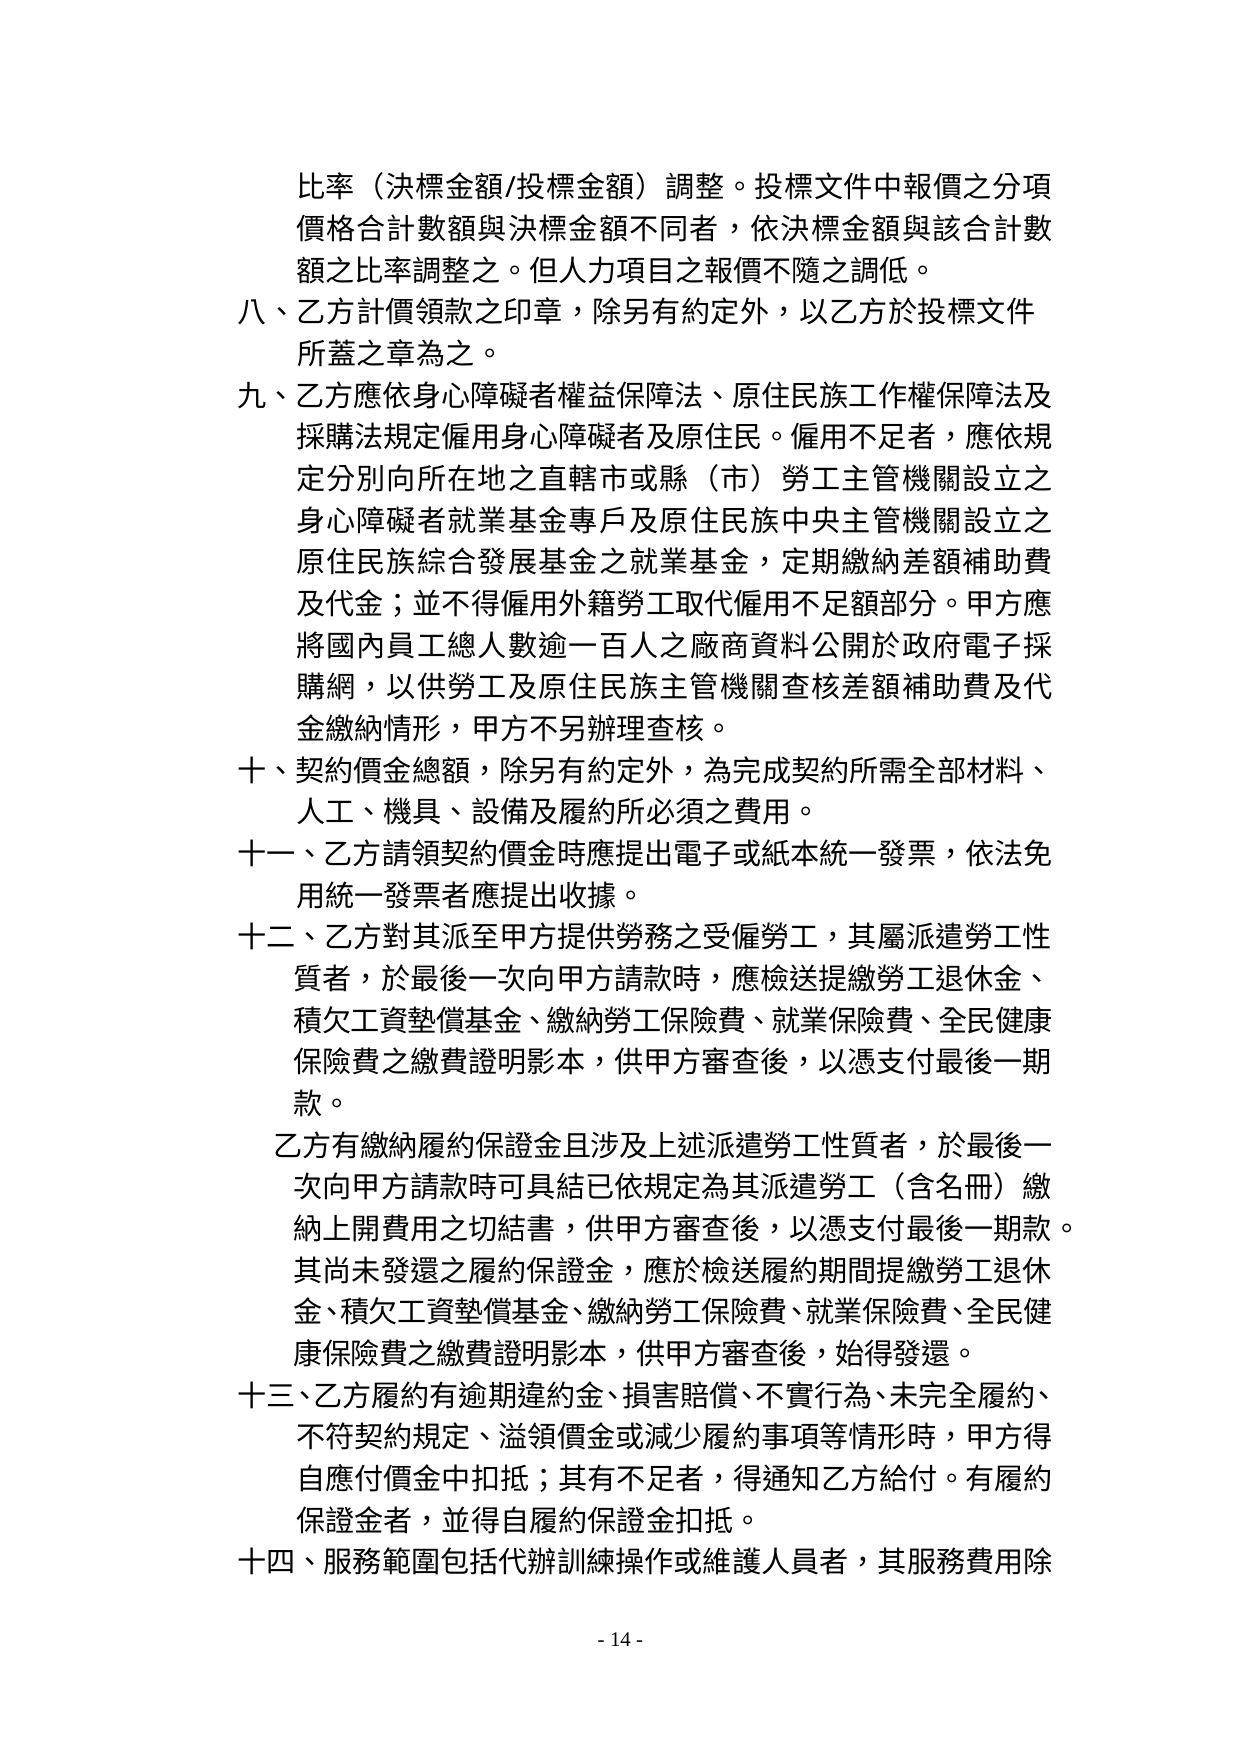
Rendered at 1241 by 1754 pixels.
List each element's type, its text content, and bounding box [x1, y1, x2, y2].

text 乙方有繳納履約保證金且涉及上述派遣勞工性質者，於最後一次向甲方請款時可具結已依規定為其派遣勞工（含名冊）繳納上開費用之切結書，供甲方審查後，以憑支付最後一期款。其尚未發還之履約保證金，應於檢送履約期間提繳勞工退休金、積欠工資墊償基金、繳納勞工保險費、就業保險費、全民健康保險費之繳費證明影本，供甲方審查後，始得發還。 [237, 1123, 1053, 1373]
text 比率（決標金額/投標金額）調整。投標文件中報價之分項價格合計數額與決標金額不同者，依決標金額與該合計數額之比率調整之。但人力項目之報價不隨之調低。 [237, 164, 1053, 289]
text 九、乙方應依身心障礙者權益保障法、原住民族工作權保障法及採購法規定僱用身心障礙者及原住民。僱用不足者，應依規定分別向所在地之直轄市或縣（市）勞工主管機關設立之身心障礙者就業基金專戶及原住民族中央主管機關設立之原住民族綜合發展基金之就業基金，定期繳納差額補助費及代金；並不得僱用外籍勞工取代僱用不足額部分。甲方應將國內員工總人數逾一百人之廠商資料公開於政府電子採購網，以供勞工及原住民族主管機關查核差額補助費及代金繳納情形，甲方不另辦理查核。 [237, 373, 1053, 748]
text 十、契約價金總額，除另有約定外，為完成契約所需全部材料、人工、機具、設備及履約所必須之費用。 [237, 748, 1053, 831]
text 十一、乙方請領契約價金時應提出電子或紙本統一發票，依法免用統一發票者應提出收據。 [237, 831, 1053, 914]
text 八、乙方計價領款之印章，除另有約定外，以乙方於投標文件所蓋之章為之。 [237, 289, 1053, 373]
text 十三、乙方履約有逾期違約金、損害賠償、不實行為、未完全履約、不符契約規定、溢領價金或減少履約事項等情形時，甲方得自應付價金中扣抵；其有不足者，得通知乙方給付。有履約保證金者，並得自履約保證金扣抵。 [237, 1373, 1053, 1539]
text 十二、乙方對其派至甲方提供勞務之受僱勞工，其屬派遣勞工性質者，於最後一次向甲方請款時，應檢送提繳勞工退休金、積欠工資墊償基金、繳納勞工保險費、就業保險費、全民健康保險費之繳費證明影本，供甲方審查後，以憑支付最後一期款。 [237, 914, 1053, 1123]
text 十四、服務範圍包括代辦訓練操作或維護人員者，其服務費用除 [237, 1539, 1053, 1581]
